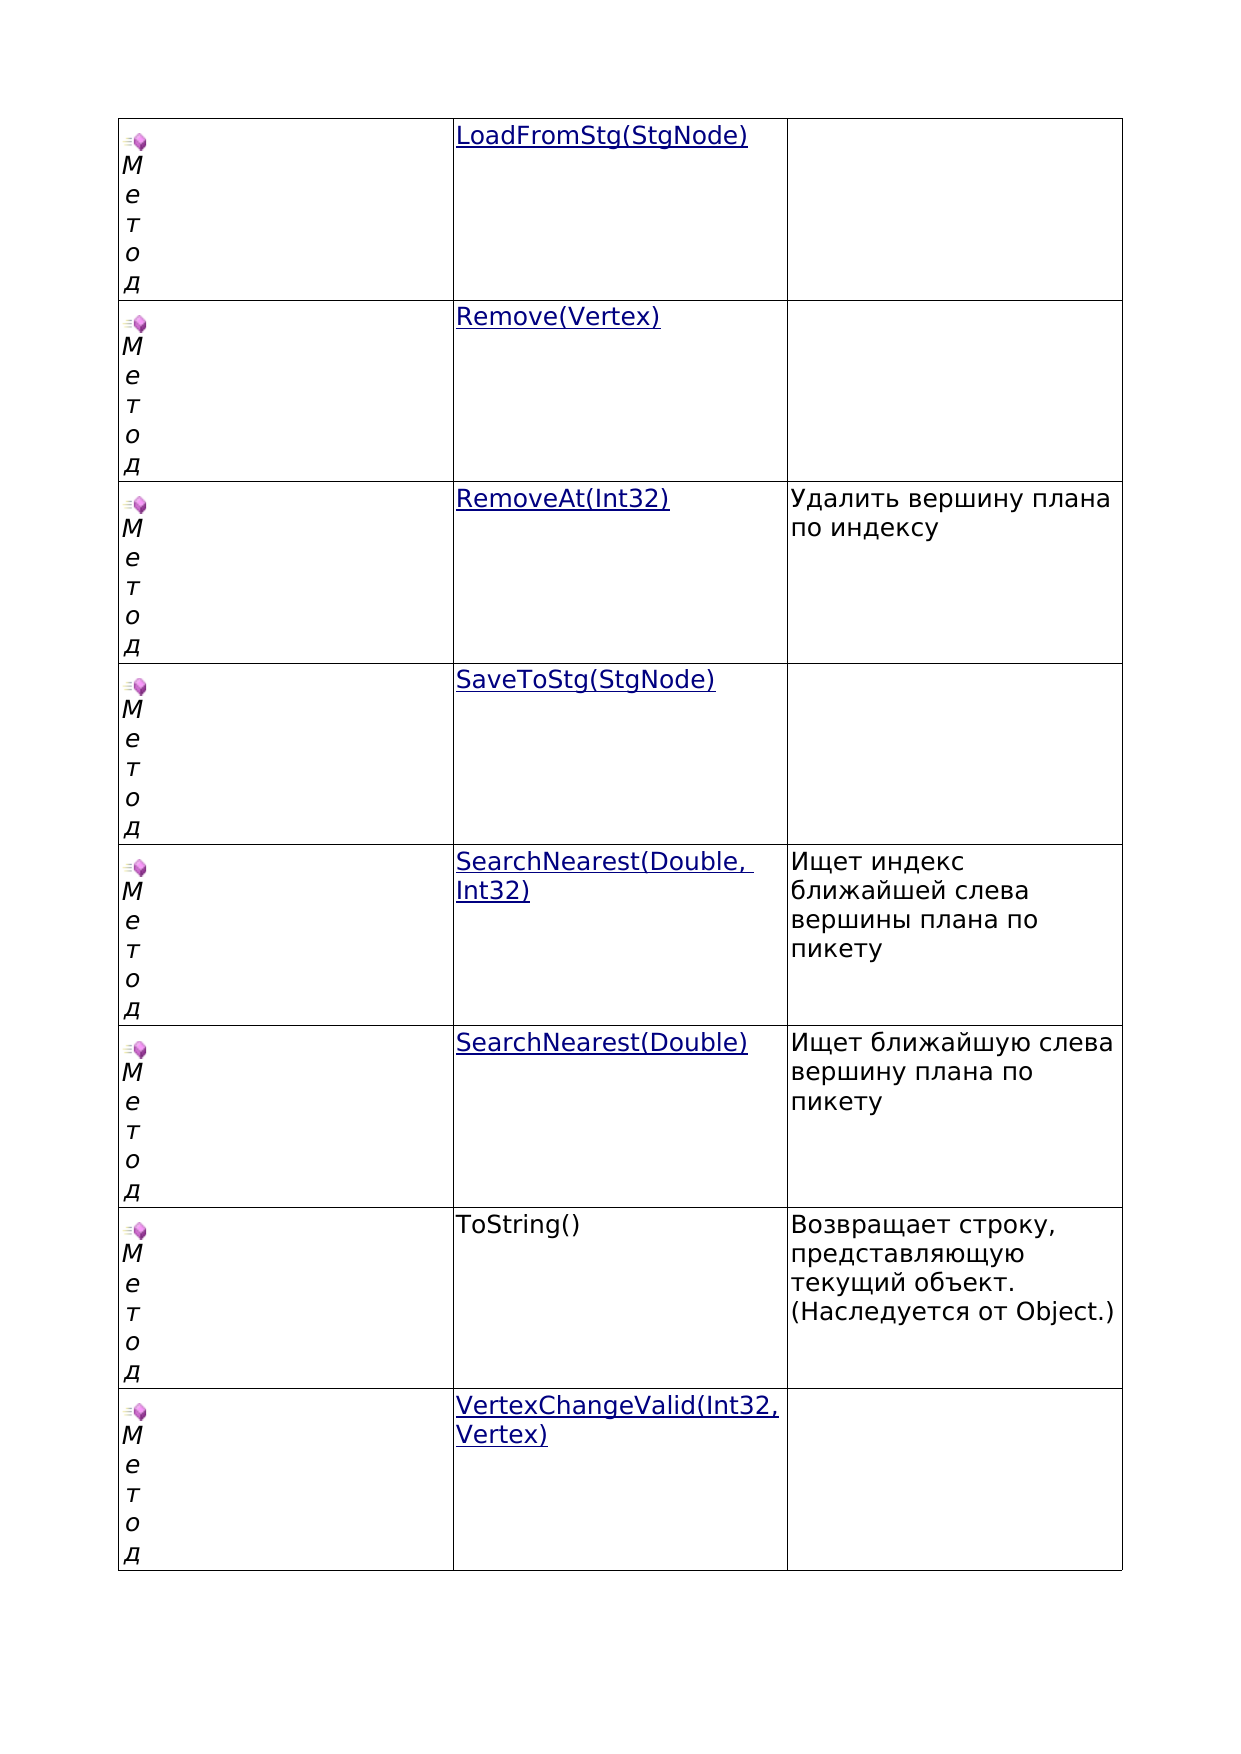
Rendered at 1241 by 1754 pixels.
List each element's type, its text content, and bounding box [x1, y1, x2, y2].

table_cell Remove(Vertex) [454, 301, 787, 481]
picture [121, 1403, 147, 1421]
table_cell Возвращает строку, представляющую текущий объект. (Наследуется от Object.) [788, 1208, 1122, 1388]
table_cell [788, 664, 1122, 844]
table_cell [119, 482, 453, 662]
picture [121, 133, 147, 151]
table_cell [119, 1026, 453, 1207]
table_cell [119, 119, 453, 299]
table_cell RemoveAt(Int32) [454, 482, 787, 662]
picture [121, 496, 147, 514]
picture [121, 859, 147, 877]
table_cell Ищет ближайшую слева вершину плана по пикету [788, 1026, 1122, 1207]
table_cell [119, 664, 453, 844]
table_cell LoadFromStg(StgNode) [454, 119, 787, 299]
table_cell [119, 1389, 453, 1570]
table_cell [119, 845, 453, 1025]
table_cell Ищет индекс ближайшей слева вершины плана по пикету [788, 845, 1122, 1025]
table_cell SaveToStg(StgNode) [454, 664, 787, 844]
table_cell Удалить вершину плана по индексу [788, 482, 1122, 662]
table_cell VertexChangeValid(Int32, Vertex) [454, 1389, 787, 1570]
picture [121, 678, 147, 696]
table_cell [119, 1208, 453, 1388]
table_cell [788, 1389, 1122, 1570]
table_cell SearchNearest(Double) [454, 1026, 787, 1207]
table_cell [788, 301, 1122, 481]
table_cell ToString() [454, 1208, 787, 1388]
picture [121, 315, 147, 333]
picture [121, 1041, 147, 1059]
picture [121, 1222, 147, 1240]
table_cell [788, 119, 1122, 299]
table_cell SearchNearest(Double, Int32) [454, 845, 787, 1025]
table_cell [119, 301, 453, 481]
